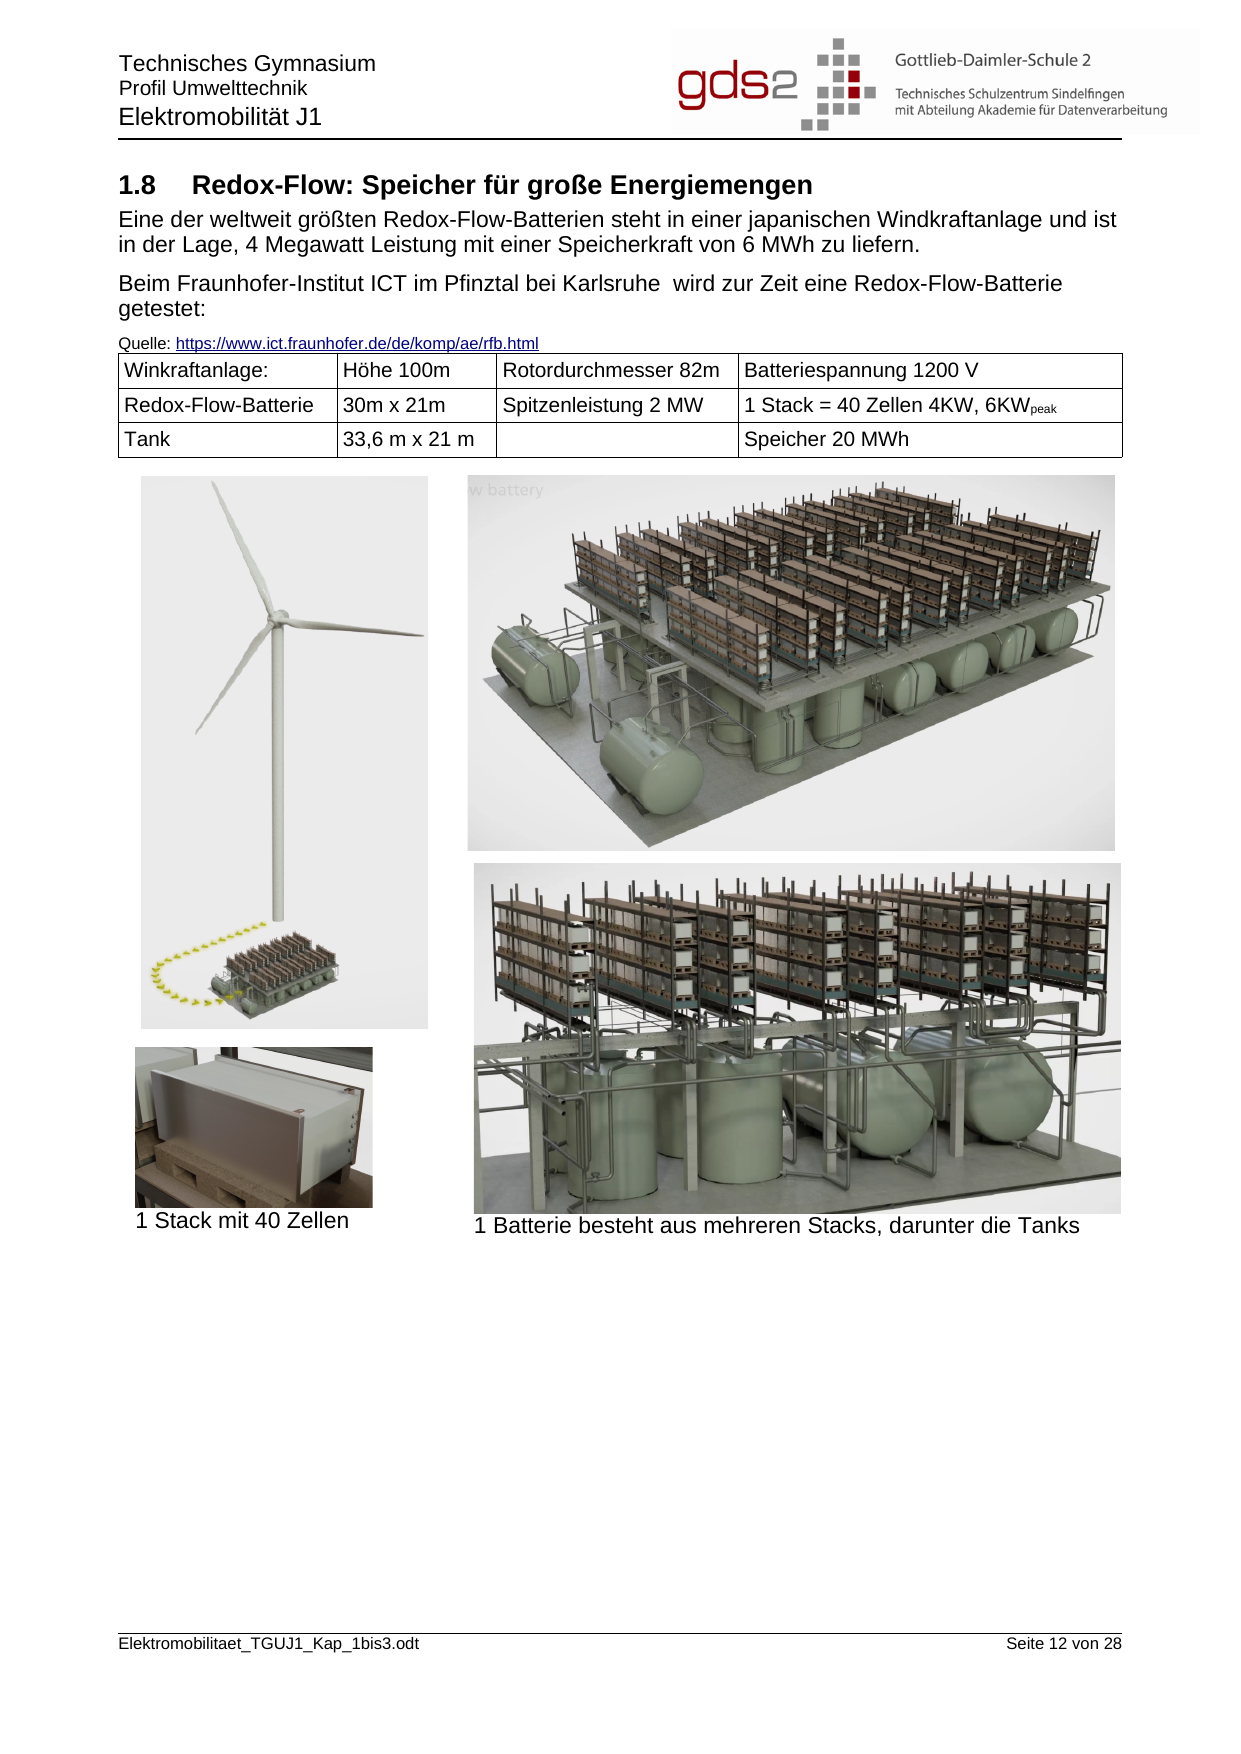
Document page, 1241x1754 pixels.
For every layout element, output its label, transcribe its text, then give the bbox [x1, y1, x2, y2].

text 1 Stack mit 40 Zellen [135, 1208, 373, 1233]
table_cell Redox-Flow-Batterie [119, 389, 337, 422]
table_cell Tank [119, 423, 337, 457]
table_cell 1 Stack = 40 Zellen 4KW, 6KWpeak [739, 389, 1122, 422]
picture [670, 28, 1201, 135]
subtitle Redox-Flow: Speicher für große Energiemengen [118, 170, 1122, 200]
picture [141, 476, 429, 1029]
text Beim Fraunhofer-Institut ICT im Pfinztal bei Karlsruhe wird zur Zeit eine Redox-Flow-Batterie getestet: [118, 270, 1122, 321]
picture [467, 475, 1115, 851]
table_cell 33,6 m x 21 m [338, 423, 496, 457]
text 1 Batterie besteht aus mehreren Stacks, darunter die Tanks [474, 1214, 1121, 1239]
table_header Winkraftanlage: [119, 354, 337, 387]
picture [135, 1047, 373, 1208]
picture [473, 863, 1121, 1214]
table_header Rotordurchmesser 82m [497, 354, 738, 387]
table_cell Speicher 20 MWh [739, 423, 1122, 457]
table_cell Spitzenleistung 2 MW [497, 389, 738, 422]
table_header Batteriespannung 1200 V [739, 354, 1122, 387]
text Quelle: https://www.ict.fraunhofer.de/de/komp/ae/rfb.html [118, 334, 1122, 353]
table_cell 30m x 21m [338, 389, 496, 422]
table_cell [497, 423, 738, 457]
table_header Höhe 100m [338, 354, 496, 387]
text Eine der weltweit größten Redox-Flow-Batterien steht in einer japanischen Windkraftanlage und ist in der Lage, 4 Megawatt Leistung mit einer Speicherkraft von 6 MWh zu liefern. [118, 206, 1122, 258]
